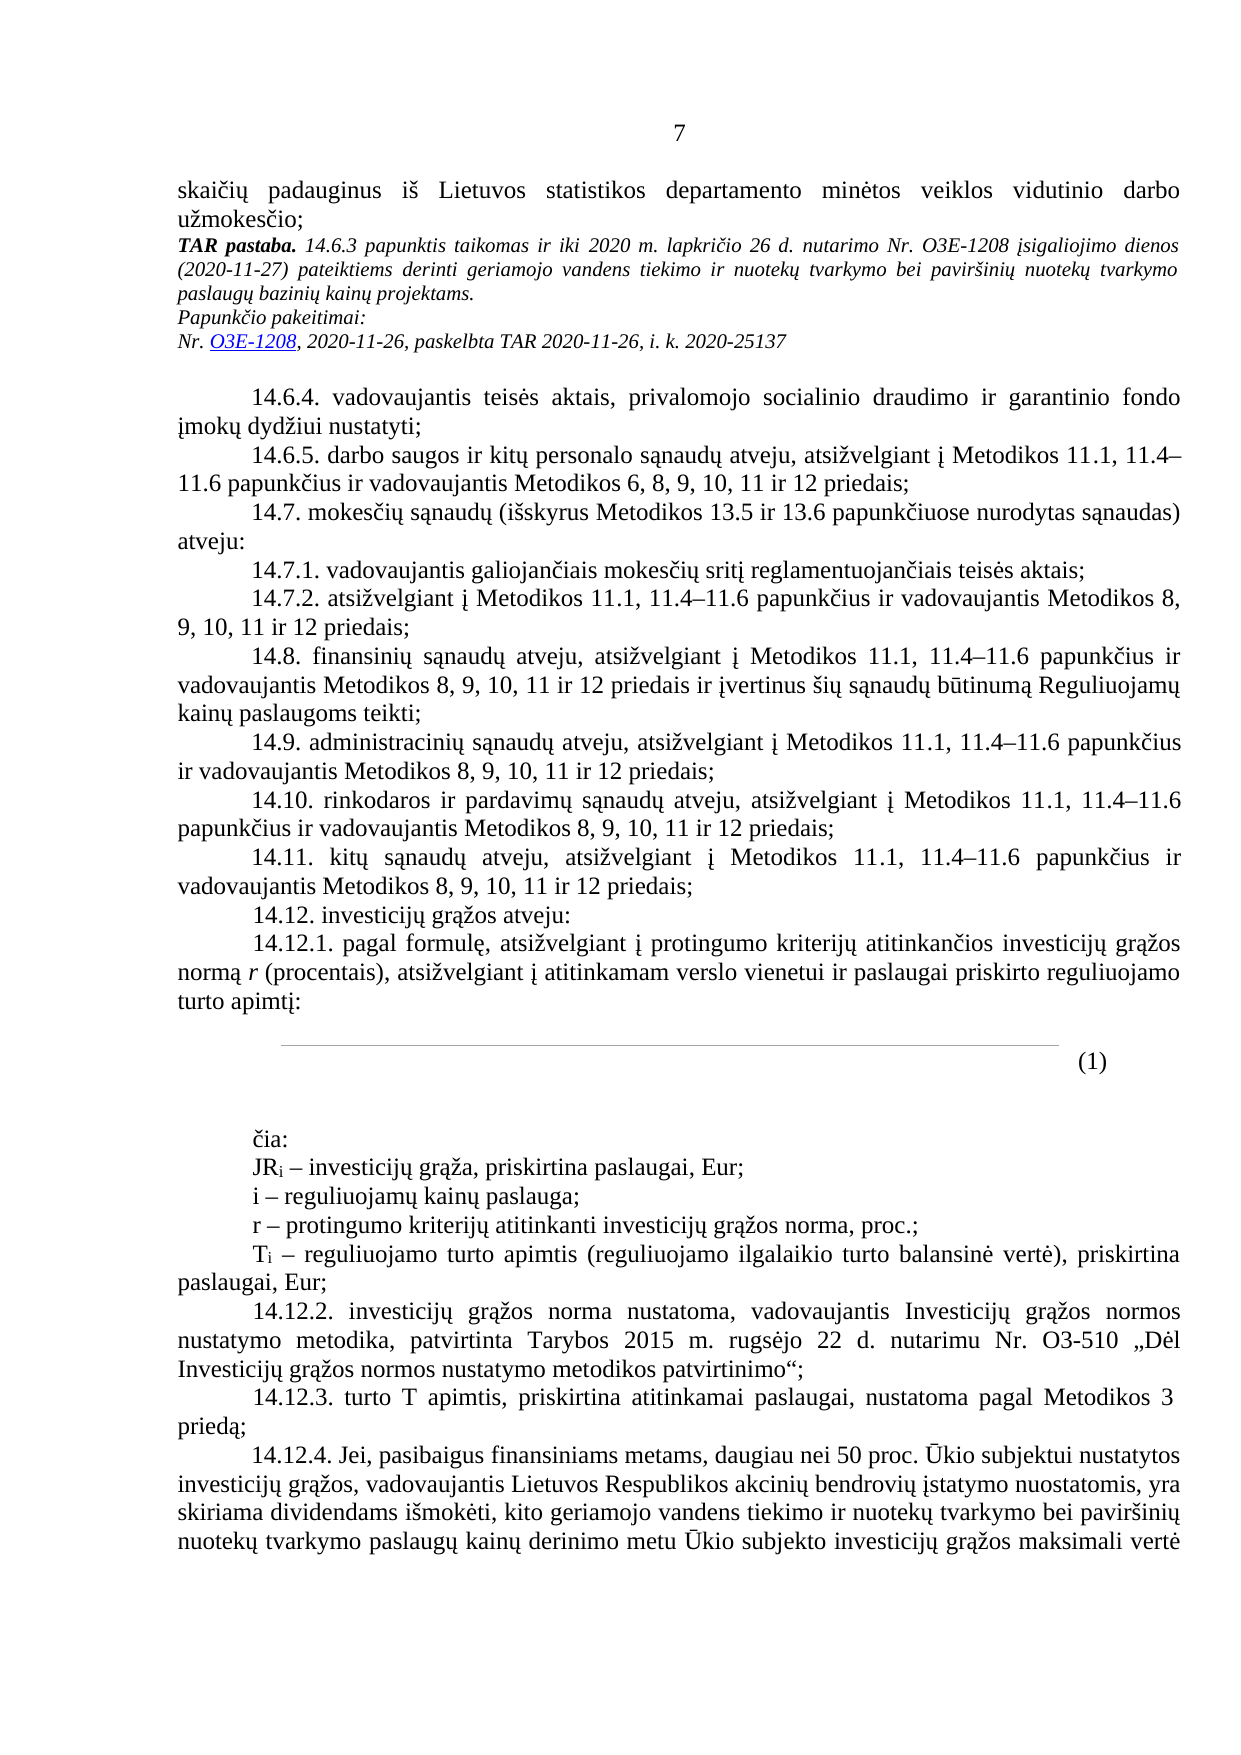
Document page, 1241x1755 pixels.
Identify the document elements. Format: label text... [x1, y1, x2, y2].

text 14.9. administracinių sąnaudų atveju, atsižvelgiant į Metodikos 11.1, 11.4–11.6 papunkčius ir vadovaujantis Metodikos 8, 9, 10, 11 ir 12 priedais; [177, 727, 1181, 785]
text 14.12.1. pagal formulę, atsižvelgiant į protingumo kriterijų atitinkančios investicijų grąžos normą r (procentais), atsižvelgiant į atitinkamam verslo vienetui ir paslaugai priskirto reguliuojamo turto apimtį: [177, 928, 1181, 1015]
text 14.6.5. darbo saugos ir kitų personalo sąnaudų atveju, atsižvelgiant į Metodikos 11.1, 11.4–11.6 papunkčius ir vadovaujantis Metodikos 6, 8, 9, 10, 11 ir 12 priedais; [177, 440, 1181, 497]
text JRi – investicijų grąža, priskirtina paslaugai, Eur; [177, 1152, 1181, 1181]
text Ti – reguliuojamo turto apimtis (reguliuojamo ilgalaikio turto balansinė vertė), priskirtina paslaugai, Eur; [177, 1239, 1181, 1296]
text 14.12.3. turto T apimtis, priskirtina atitinkamai paslaugai, nustatoma pagal Metodikos 3 priedą; [177, 1382, 1181, 1440]
text TAR pastaba. 14.6.3 papunktis taikomas ir iki 2020 m. lapkričio 26 d. nutarimo Nr. O3E-1208 įsigaliojimo dienos (2020-11-27) pateiktiems derinti geriamojo vandens tiekimo ir nuotekų tvarkymo bei paviršinių nuotekų tvarkymo paslaugų bazinių kainų projektams. [177, 233, 1181, 305]
text 14.12.4. Jei, pasibaigus finansiniams metams, daugiau nei 50 proc. Ūkio subjektui nustatytos investicijų grąžos, vadovaujantis Lietuvos Respublikos akcinių bendrovių įstatymo nuostatomis, yra skiriama dividendams išmokėti, kito geriamojo vandens tiekimo ir nuotekų tvarkymo bei paviršinių nuotekų tvarkymo paslaugų kainų derinimo metu Ūkio subjekto investicijų grąžos maksimali vertė [177, 1440, 1181, 1555]
text čia: [177, 1124, 1181, 1152]
text 14.7.2. atsižvelgiant į Metodikos 11.1, 11.4–11.6 papunkčius ir vadovaujantis Metodikos 8, 9, 10, 11 ir 12 priedais; [177, 583, 1181, 641]
text skaičių padauginus iš Lietuvos statistikos departamento minėtos veiklos vidutinio darbo užmokesčio; [177, 176, 1181, 233]
text 14.12. investicijų grąžos atveju: [177, 900, 1181, 928]
text 14.11. kitų sąnaudų atveju, atsižvelgiant į Metodikos 11.1, 11.4–11.6 papunkčius ir vadovaujantis Metodikos 8, 9, 10, 11 ir 12 priedais; [177, 842, 1181, 900]
text Nr. O3E-1208, 2020-11-26, paskelbta TAR 2020-11-26, i. k. 2020-25137 [177, 329, 1181, 353]
text 14.8. finansinių sąnaudų atveju, atsižvelgiant į Metodikos 11.1, 11.4–11.6 papunkčius ir vadovaujantis Metodikos 8, 9, 10, 11 ir 12 priedais ir įvertinus šių sąnaudų būtinumą Reguliuojamų kainų paslaugoms teikti; [177, 641, 1181, 727]
text 14.12.2. investicijų grąžos norma nustatoma, vadovaujantis Investicijų grąžos normos nustatymo metodika, patvirtinta Tarybos 2015 m. rugsėjo 22 d. nutarimu Nr. O3-510 „Dėl Investicijų grąžos normos nustatymo metodikos patvirtinimo“; [177, 1296, 1181, 1382]
text i – reguliuojamų kainų paslauga; [177, 1181, 1181, 1210]
text (1) [177, 1043, 1181, 1095]
text 14.10. rinkodaros ir pardavimų sąnaudų atveju, atsižvelgiant į Metodikos 11.1, 11.4–11.6 papunkčius ir vadovaujantis Metodikos 8, 9, 10, 11 ir 12 priedais; [177, 785, 1181, 842]
text 14.6.4. vadovaujantis teisės aktais, privalomojo socialinio draudimo ir garantinio fondo įmokų dydžiui nustatyti; [177, 382, 1181, 440]
text 14.7. mokesčių sąnaudų (išskyrus Metodikos 13.5 ir 13.6 papunkčiuose nurodytas sąnaudas) atveju: [177, 497, 1181, 555]
text 14.7.1. vadovaujantis galiojančiais mokesčių sritį reglamentuojančiais teisės aktais; [177, 555, 1181, 583]
text r – protingumo kriterijų atitinkanti investicijų grąžos norma, proc.; [177, 1210, 1181, 1239]
text Papunkčio pakeitimai: [177, 305, 1181, 329]
